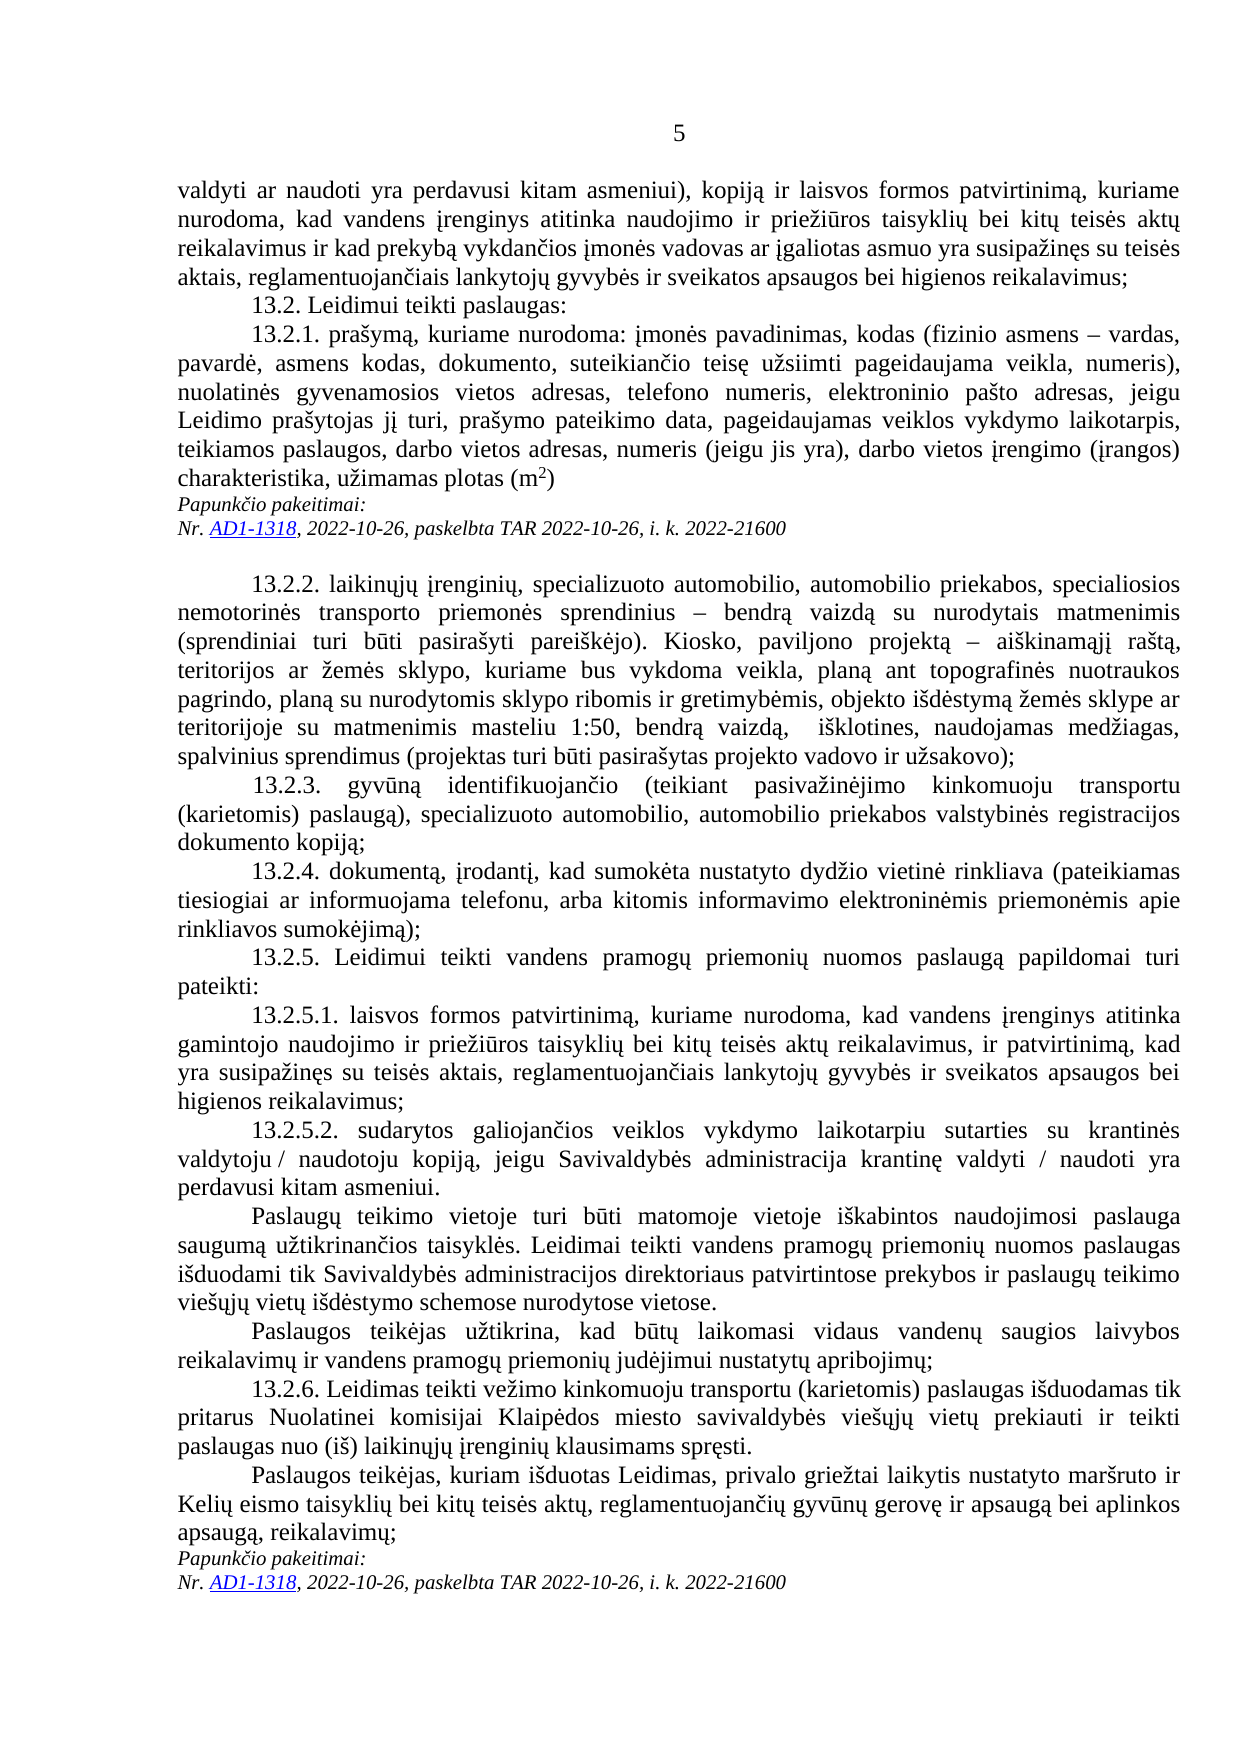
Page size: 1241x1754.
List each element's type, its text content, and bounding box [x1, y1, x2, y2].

text 13.2. Leidimui teikti paslaugas: [177, 291, 1181, 319]
text 13.2.6. Leidimas teikti vežimo kinkomuoju transportu (karietomis) paslaugas išduodamas tik pritarus Nuolatinei komisijai Klaipėdos miesto savivaldybės viešųjų vietų prekiauti ir teikti paslaugas nuo (iš) laikinųjų įrenginių klausimams spręsti. [177, 1374, 1181, 1460]
text 13.2.4. dokumentą, įrodantį, kad sumokėta nustatyto dydžio vietinė rinkliava (pateikiamas tiesiogiai ar informuojama telefonu, arba kitomis informavimo elektroninėmis priemonėmis apie rinkliavos sumokėjimą); [177, 856, 1181, 942]
text Nr. AD1-1318, 2022-10-26, paskelbta TAR 2022-10-26, i. k. 2022-21600 [177, 1570, 1181, 1594]
text valdyti ar naudoti yra perdavusi kitam asmeniui), kopiją ir laisvos formos patvirtinimą, kuriame nurodoma, kad vandens įrenginys atitinka naudojimo ir priežiūros taisyklių bei kitų teisės aktų reikalavimus ir kad prekybą vykdančios įmonės vadovas ar įgaliotas asmuo yra susipažinęs su teisės aktais, reglamentuojančiais lankytojų gyvybės ir sveikatos apsaugos bei higienos reikalavimus; [177, 176, 1181, 291]
text 13.2.1. prašymą, kuriame nurodoma: įmonės pavadinimas, kodas (fizinio asmens – vardas, pavardė, asmens kodas, dokumento, suteikiančio teisę užsiimti pageidaujama veikla, numeris), nuolatinės gyvenamosios vietos adresas, telefono numeris, elektroninio pašto adresas, jeigu Leidimo prašytojas jį turi, prašymo pateikimo data, pageidaujamas veiklos vykdymo laikotarpis, teikiamos paslaugos, darbo vietos adresas, numeris (jeigu jis yra), darbo vietos įrengimo (įrangos) charakteristika, užimamas plotas (m2) [177, 319, 1181, 492]
text Papunkčio pakeitimai: [177, 492, 1181, 516]
text Paslaugos teikėjas, kuriam išduotas Leidimas, privalo griežtai laikytis nustatyto maršruto ir Kelių eismo taisyklių bei kitų teisės aktų, reglamentuojančių gyvūnų gerovę ir apsaugą bei aplinkos apsaugą, reikalavimų; [177, 1460, 1181, 1546]
text 13.2.2. laikinųjų įrenginių, specializuoto automobilio, automobilio priekabos, specialiosios nemotorinės transporto priemonės sprendinius – bendrą vaizdą su nurodytais matmenimis (sprendiniai turi būti pasirašyti pareiškėjo). Kiosko, paviljono projektą – aiškinamąjį raštą, teritorijos ar žemės sklypo, kuriame bus vykdoma veikla, planą ant topografinės nuotraukos pagrindo, planą su nurodytomis sklypo ribomis ir gretimybėmis, objekto išdėstymą žemės sklype ar teritorijoje su matmenimis masteliu 1:50, bendrą vaizdą, išklotines, naudojamas medžiagas, spalvinius sprendimus (projektas turi būti pasirašytas projekto vadovo ir užsakovo); [177, 569, 1181, 770]
text Paslaugų teikimo vietoje turi būti matomoje vietoje iškabintos naudojimosi paslauga saugumą užtikrinančios taisyklės. Leidimai teikti vandens pramogų priemonių nuomos paslaugas išduodami tik Savivaldybės administracijos direktoriaus patvirtintose prekybos ir paslaugų teikimo viešųjų vietų išdėstymo schemose nurodytose vietose. [177, 1201, 1181, 1316]
text 13.2.3. gyvūną identifikuojančio (teikiant pasivažinėjimo kinkomuoju transportu (karietomis) paslaugą), specializuoto automobilio, automobilio priekabos valstybinės registracijos dokumento kopiją; [177, 770, 1181, 856]
text Papunkčio pakeitimai: [177, 1546, 1181, 1570]
text Paslaugos teikėjas užtikrina, kad būtų laikomasi vidaus vandenų saugios laivybos reikalavimų ir vandens pramogų priemonių judėjimui nustatytų apribojimų; [177, 1316, 1181, 1374]
text 13.2.5. Leidimui teikti vandens pramogų priemonių nuomos paslaugą papildomai turi pateikti: [177, 942, 1181, 1000]
text Nr. AD1-1318, 2022-10-26, paskelbta TAR 2022-10-26, i. k. 2022-21600 [177, 516, 1181, 540]
text 13.2.5.2. sudarytos galiojančios veiklos vykdymo laikotarpiu sutarties su krantinės valdytoju / naudotoju kopiją, jeigu Savivaldybės administracija krantinę valdyti / naudoti yra perdavusi kitam asmeniui. [177, 1115, 1181, 1201]
text 13.2.5.1. laisvos formos patvirtinimą, kuriame nurodoma, kad vandens įrenginys atitinka gamintojo naudojimo ir priežiūros taisyklių bei kitų teisės aktų reikalavimus, ir patvirtinimą, kad yra susipažinęs su teisės aktais, reglamentuojančiais lankytojų gyvybės ir sveikatos apsaugos bei higienos reikalavimus; [177, 1000, 1181, 1115]
